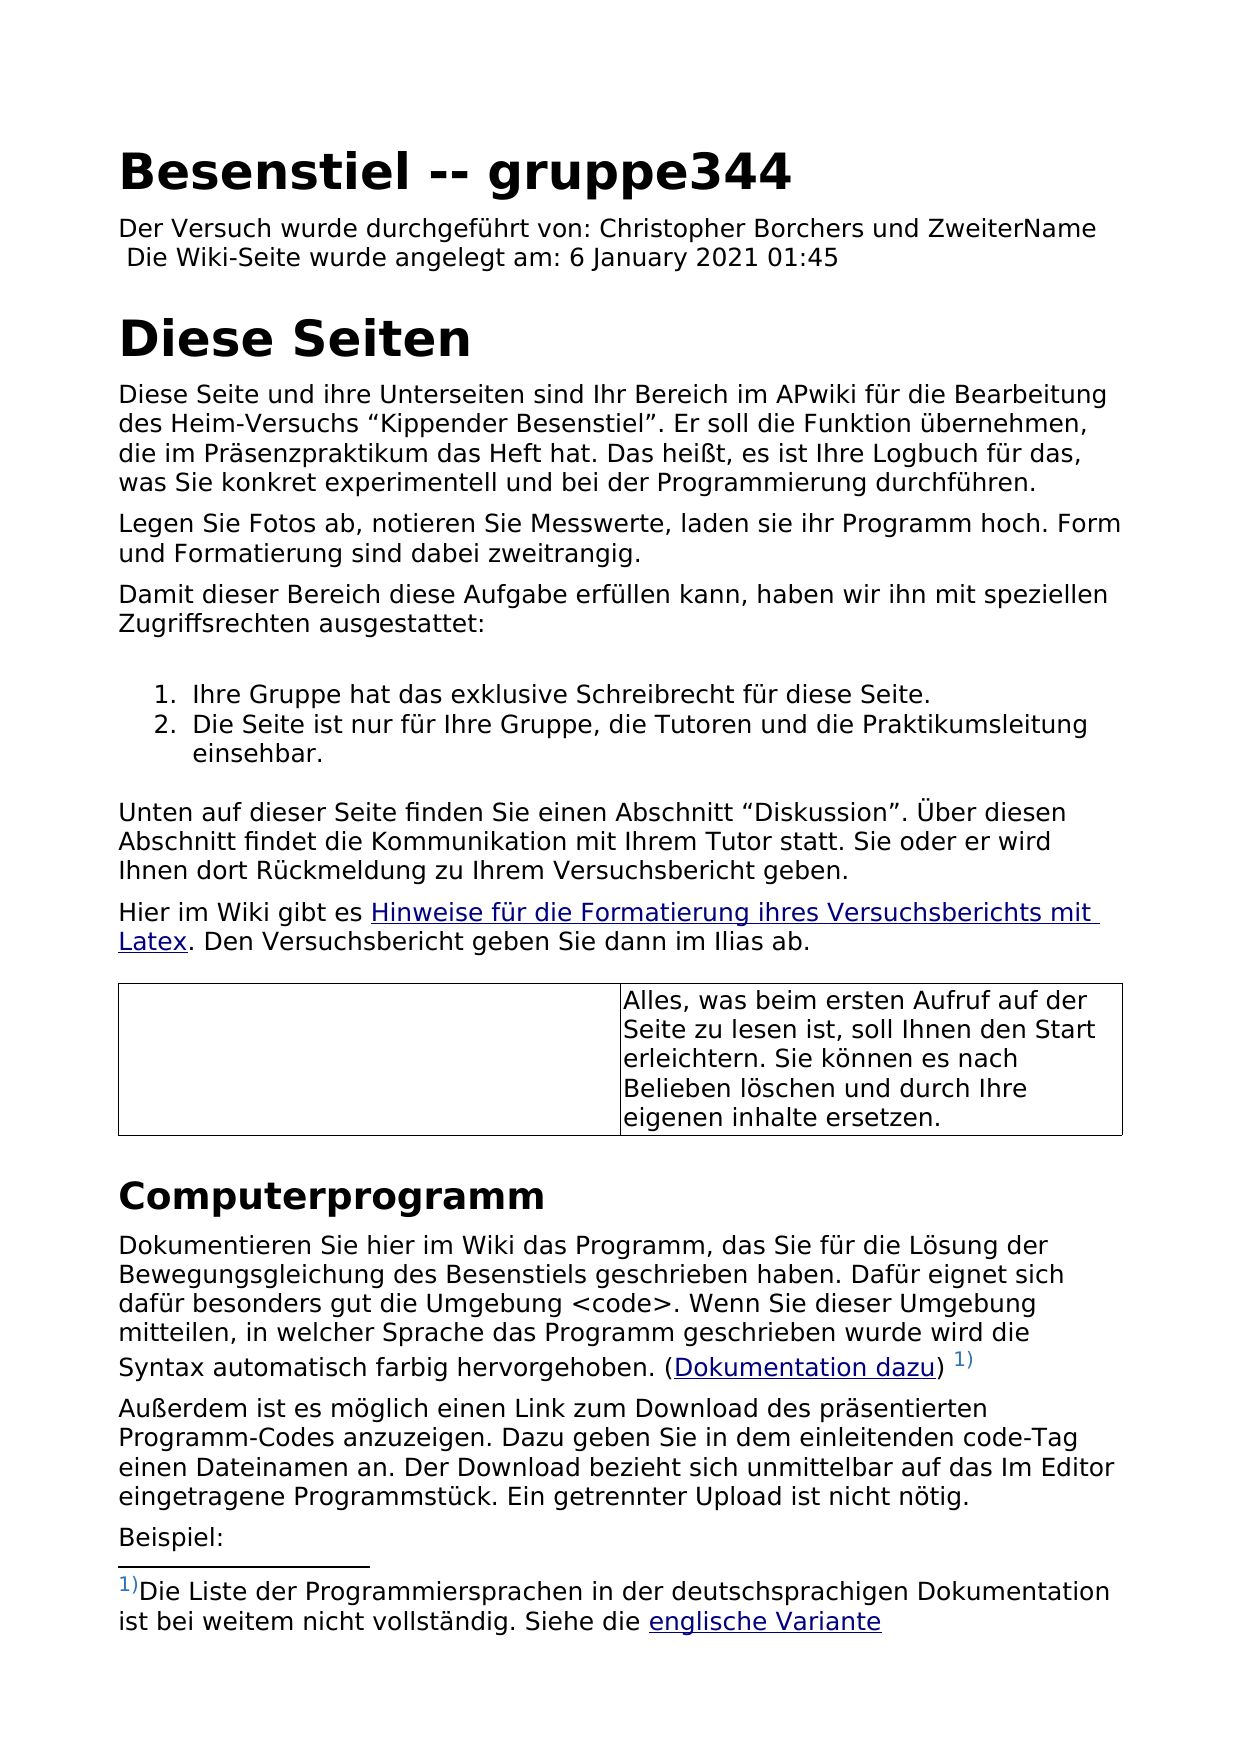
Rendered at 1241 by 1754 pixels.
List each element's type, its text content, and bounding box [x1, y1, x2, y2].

text Die Liste der Programmiersprachen in der deutschsprachigen Dokumentation ist bei weitem nicht vollständig. Siehe die englische Variante [118, 1573, 1122, 1636]
text Dokumentieren Sie hier im Wiki das Programm, das Sie für die Lösung der Bewegungsgleichung des Besenstiels geschrieben haben. Dafür eignet sich dafür besonders gut die Umgebung <code>. Wenn Sie dieser Umgebung mitteilen, in welcher Sprache das Programm geschrieben wurde wird die Syntax automatisch farbig hervorgehoben. (Dokumentation dazu) [118, 1231, 1122, 1382]
subtitle Besenstiel -- gruppe344 [118, 143, 1122, 201]
subtitle Diese Seiten [118, 310, 1122, 368]
text Unten auf dieser Seite finden Sie einen Abschnitt “Diskussion”. Über diesen Abschnitt findet die Kommunikation mit Ihrem Tutor statt. Sie oder er wird Ihnen dort Rückmeldung zu Ihrem Versuchsbericht geben. [118, 798, 1122, 885]
text Legen Sie Fotos ab, notieren Sie Messwerte, laden sie ihr Programm hoch. Form und Formatierung sind dabei zweitrangig. [118, 509, 1122, 568]
table_header Alles, was beim ersten Aufruf auf der Seite zu lesen ist, soll Ihnen den Start erleichtern. Sie können es nach Belieben löschen und durch Ihre eigenen inhalte ersetzen. [621, 984, 1122, 1135]
text Der Versuch wurde durchgeführt von: Christopher Borchers und ZweiterName Die Wiki-Seite wurde angelegt am: 6 January 2021 01:45 [118, 214, 1122, 272]
subtitle Computerprogramm [118, 1175, 1122, 1219]
text Hier im Wiki gibt es Hinweise für die Formatierung ihres Versuchsberichts mit Latex. Den Versuchsbericht geben Sie dann im Ilias ab. [118, 898, 1122, 956]
list Ihre Gruppe hat das exklusive Schreibrecht für diese Seite. [177, 681, 1122, 710]
text Diese Seite und ihre Unterseiten sind Ihr Bereich im APwiki für die Bearbeitung des Heim-Versuchs “Kippender Besenstiel”. Er soll die Funktion übernehmen, die im Präsenzpraktikum das Heft hat. Das heißt, es ist Ihre Logbuch für das, was Sie konkret experimentell und bei der Programmierung durchführen. [118, 380, 1122, 497]
list Die Seite ist nur für Ihre Gruppe, die Tutoren und die Praktikumsleitung einsehbar. [177, 710, 1122, 768]
text Beispiel: [118, 1523, 1122, 1553]
text Außerdem ist es möglich einen Link zum Download des präsentierten Programm-Codes anzuzeigen. Dazu geben Sie in dem einleitenden code-Tag einen Dateinamen an. Der Download bezieht sich unmittelbar auf das Im Editor eingetragene Programmstück. Ein getrennter Upload ist nicht nötig. [118, 1394, 1122, 1511]
table_header [119, 984, 620, 1135]
text Damit dieser Bereich diese Aufgabe erfüllen kann, haben wir ihn mit speziellen Zugriffsrechten ausgestattet: [118, 580, 1122, 639]
